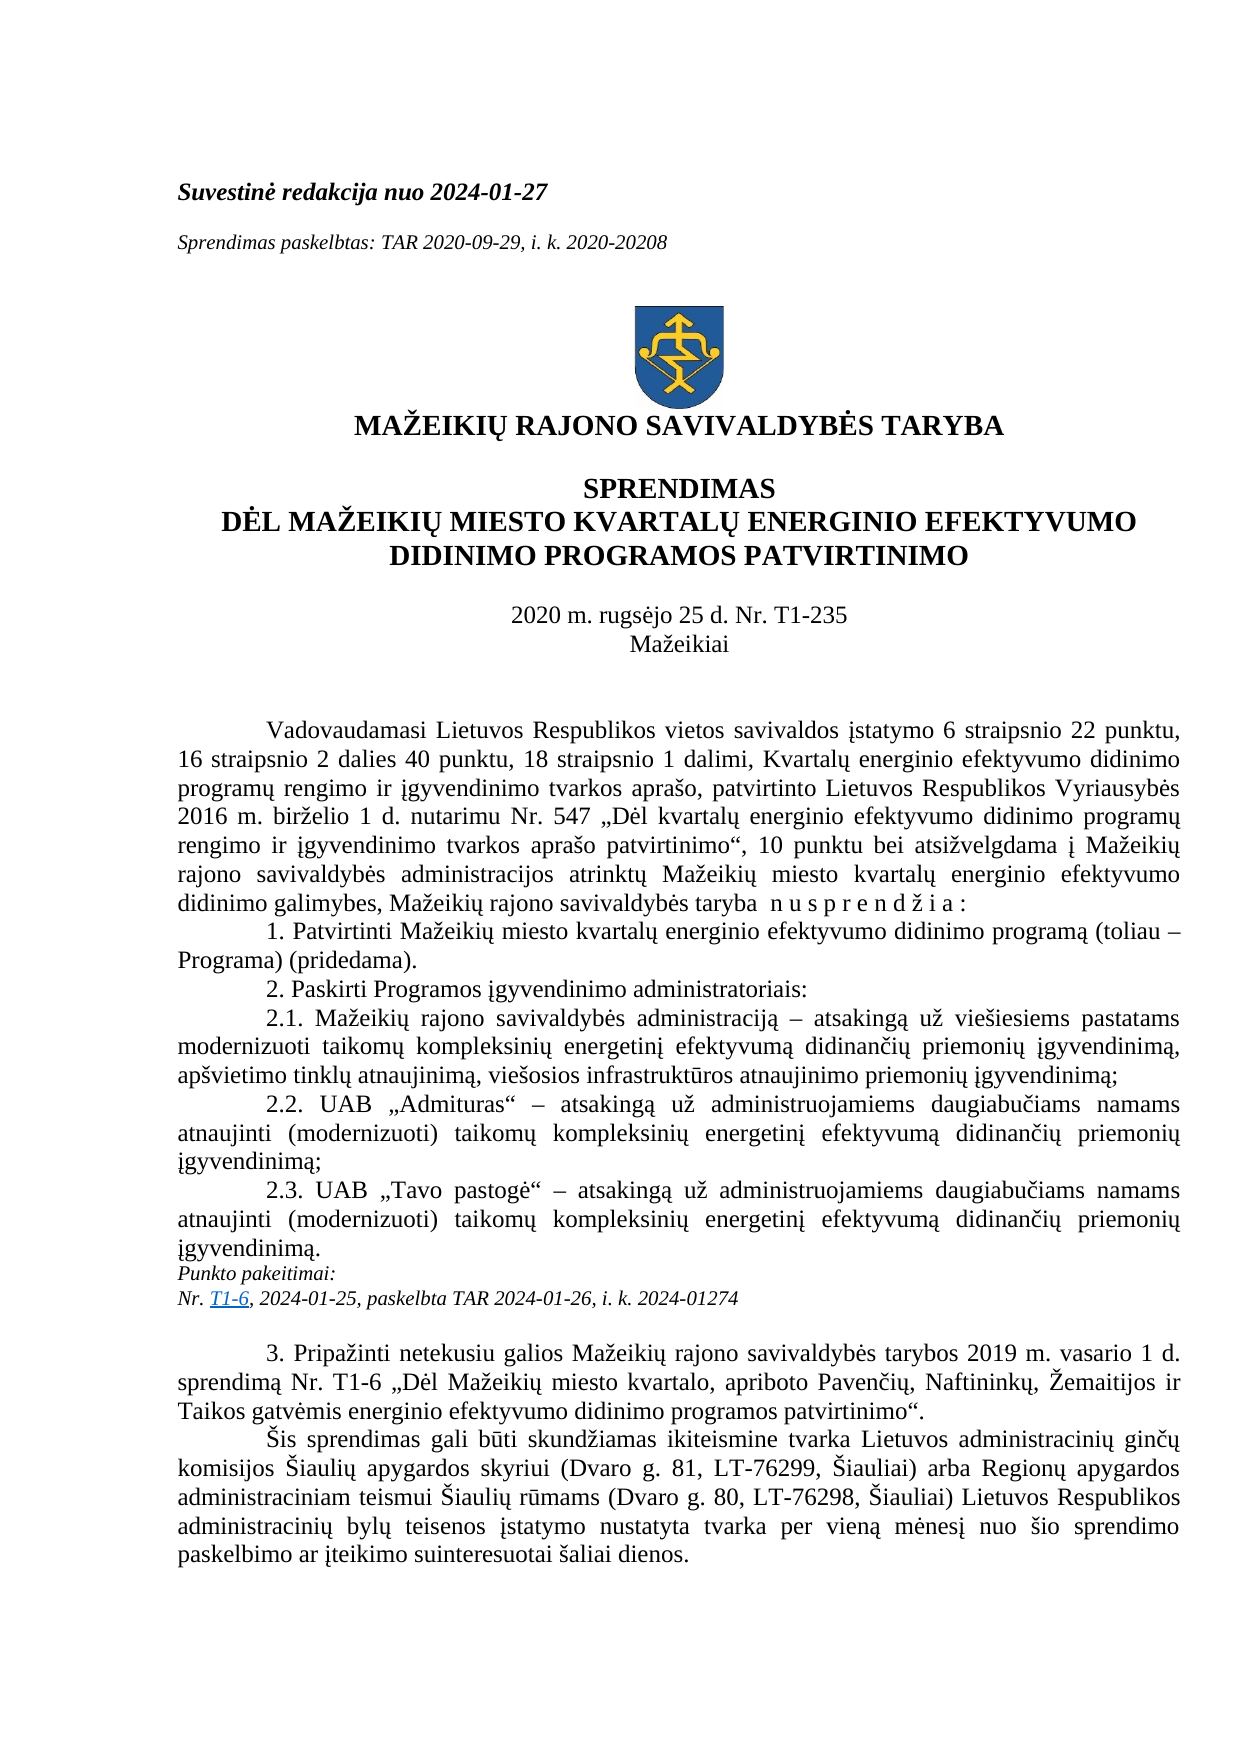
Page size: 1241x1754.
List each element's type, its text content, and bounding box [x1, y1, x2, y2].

text Nr. T1-6, 2024-01-25, paskelbta TAR 2024-01-26, i. k. 2024-01274 [177, 1285, 1181, 1309]
text Sprendimas paskelbtas: TAR 2020-09-29, i. k. 2020-20208 [177, 230, 1181, 254]
text 2020 m. rugsėjo 25 d. Nr. T1-235 [177, 600, 1181, 629]
text 1. Patvirtinti Mažeikių miesto kvartalų energinio efektyvumo didinimo programą (toliau – Programa) (pridedama). [177, 916, 1181, 974]
text 2. Paskirti Programos įgyvendinimo administratoriais: [177, 974, 1181, 1003]
text Punkto pakeitimai: [177, 1261, 1181, 1285]
text Šis sprendimas gali būti skundžiamas ikiteismine tvarka Lietuvos administracinių ginčų komisijos Šiaulių apygardos skyriui (Dvaro g. 81, LT-76299, Šiauliai) arba Regionų apygardos administraciniam teismui Šiaulių rūmams (Dvaro g. 80, LT-76298, Šiauliai) Lietuvos Respublikos administracinių bylų teisenos įstatymo nustatyta tvarka per vieną mėnesį nuo šio sprendimo paskelbimo ar įteikimo suinteresuotai šaliai dienos. [177, 1424, 1181, 1568]
text Mažeikių rajono SAVIVALDYBĖS taryba [177, 408, 1181, 442]
text DĖL MAŽEIKIŲ MIESTO KVARTALŲ ENERGINIO EFEKTYVUMO DIDINIMO PROGRAMOS PATVIRTINIMO [177, 504, 1181, 571]
text 3. Pripažinti netekusiu galios Mažeikių rajono savivaldybės tarybos 2019 m. vasario 1 d. sprendimą Nr. T1-6 „Dėl Mažeikių miesto kvartalo, apriboto Pavenčių, Naftininkų, Žemaitijos ir Taikos gatvėmis energinio efektyvumo didinimo programos patvirtinimo“. [177, 1338, 1181, 1424]
text Mažeikiai [177, 629, 1181, 658]
text 2.3. UAB „Tavo pastogė“ – atsakingą už administruojamiems daugiabučiams namams atnaujinti (modernizuoti) taikomų kompleksinių energetinį efektyvumą didinančių priemonių įgyvendinimą. [177, 1175, 1181, 1261]
text 2.1. Mažeikių rajono savivaldybės administraciją – atsakingą už viešiesiems pastatams modernizuoti taikomų kompleksinių energetinį efektyvumą didinančių priemonių įgyvendinimą, apšvietimo tinklų atnaujinimą, viešosios infrastruktūros atnaujinimo priemonių įgyvendinimą; [177, 1003, 1181, 1089]
text 2.2. UAB „Admituras“ – atsakingą už administruojamiems daugiabučiams namams atnaujinti (modernizuoti) taikomų kompleksinių energetinį efektyvumą didinančių priemonių įgyvendinimą; [177, 1089, 1181, 1175]
subtitle SPRENDIMAS [177, 471, 1181, 504]
text Suvestinė redakcija nuo 2024-01-27 [177, 177, 1181, 206]
text Vadovaudamasi Lietuvos Respublikos vietos savivaldos įstatymo 6 straipsnio 22 punktu, 16 straipsnio 2 dalies 40 punktu, 18 straipsnio 1 dalimi, Kvartalų energinio efektyvumo didinimo programų rengimo ir įgyvendinimo tvarkos aprašo, patvirtinto Lietuvos Respublikos Vyriausybės 2016 m. birželio 1 d. nutarimu Nr. 547 „Dėl kvartalų energinio efektyvumo didinimo programų rengimo ir įgyvendinimo tvarkos aprašo patvirtinimo“, 10 punktu bei atsižvelgdama į Mažeikių rajono savivaldybės administracijos atrinktų Mažeikių miesto kvartalų energinio efektyvumo didinimo galimybes, Mažeikių rajono savivaldybės taryba nusprendžia: [177, 715, 1181, 916]
